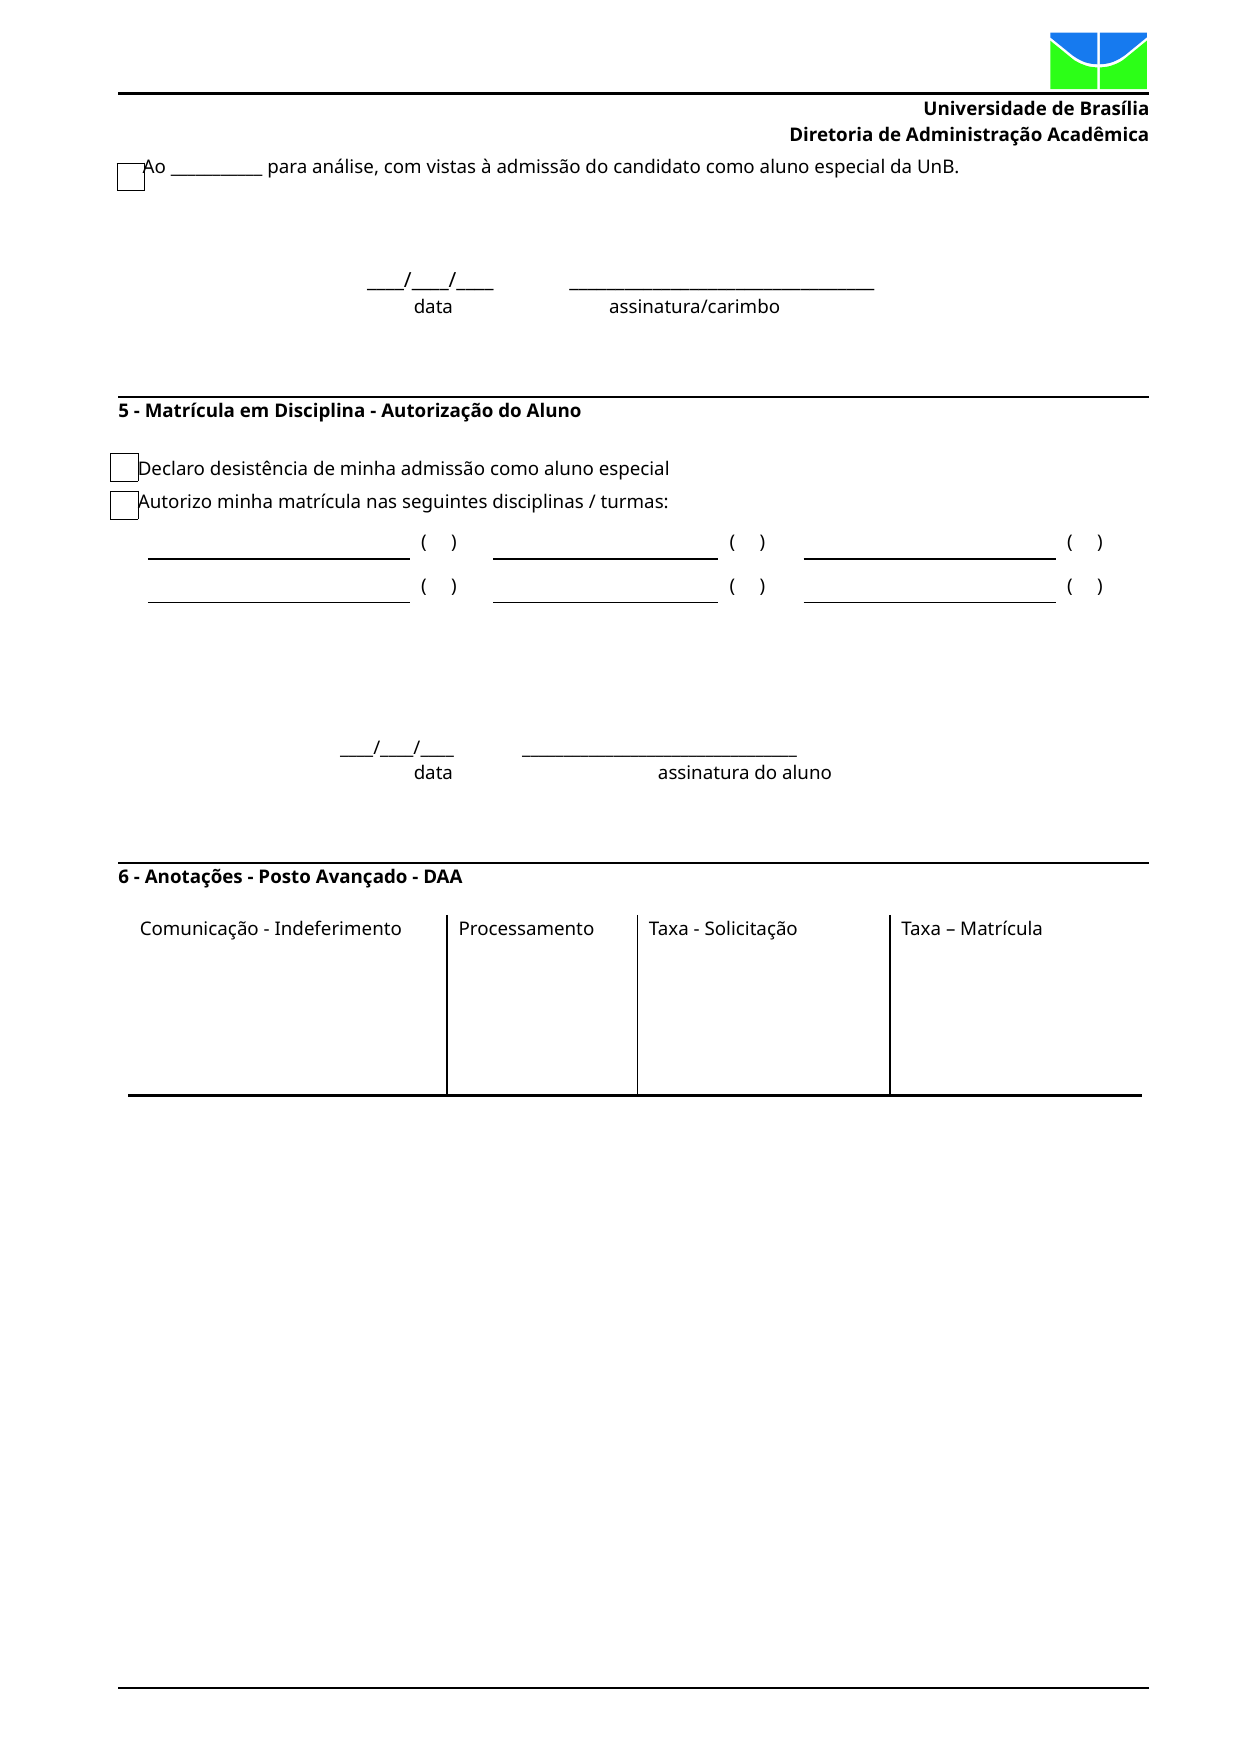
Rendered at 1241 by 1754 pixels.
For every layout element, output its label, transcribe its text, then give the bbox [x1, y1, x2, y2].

table_header Taxa - Solicitação [638, 915, 889, 1093]
table_cell [804, 560, 1056, 602]
text Autorizo minha matrícula nas seguintes disciplinas / turmas: [118, 482, 1149, 515]
table_cell [493, 560, 718, 602]
table_header ( ) [718, 515, 803, 558]
table_header [493, 515, 718, 558]
text ____/____/____ _________________________________ [340, 265, 1149, 293]
table_header [148, 515, 409, 558]
text ____/____/____ _________________________________ [266, 734, 1149, 759]
table_cell ( ) [410, 558, 493, 602]
text Ao ___________ para análise, com vistas à admissão do candidato como aluno especial da UnB. [118, 146, 1149, 180]
table_header Comunicação - Indeferimento [128, 915, 446, 1093]
table_header ( ) [1056, 515, 1131, 558]
text data assinatura do aluno [340, 759, 1149, 785]
table_cell [148, 560, 409, 602]
text 6 - Anotações - Posto Avançado - DAA [118, 864, 1149, 889]
table_header [804, 515, 1056, 558]
table_cell ( ) [718, 558, 803, 602]
text data assinatura/carimbo [340, 293, 1149, 319]
table_header ( ) [410, 515, 493, 558]
table_header Processamento [448, 915, 637, 1093]
table_cell ( ) [1056, 558, 1131, 602]
text Declaro desistência de minha admissão como aluno especial [118, 449, 1149, 482]
table_header Taxa – Matrícula [891, 915, 1142, 1093]
text 5 - Matrícula em Disciplina - Autorização do Aluno [118, 398, 1149, 423]
